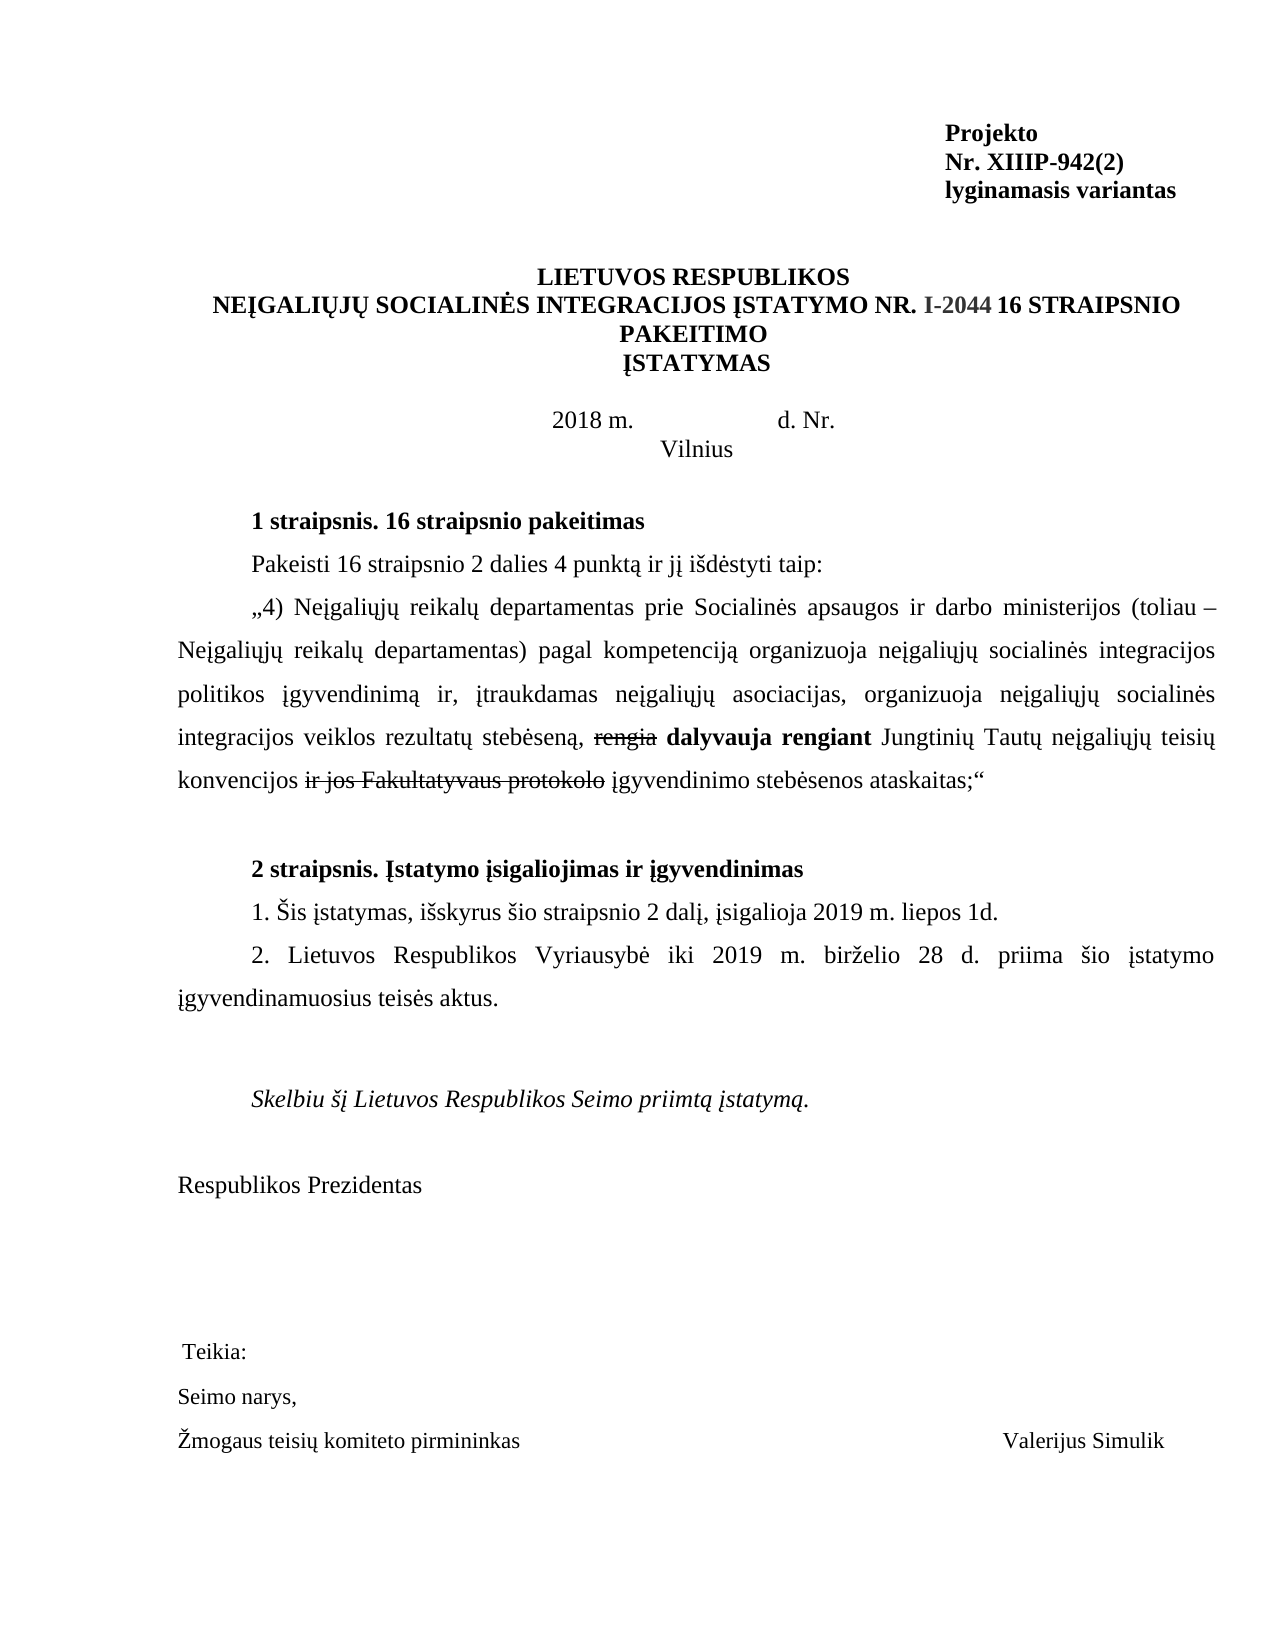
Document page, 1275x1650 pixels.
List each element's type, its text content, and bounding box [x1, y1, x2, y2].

text Seimo narys, [177, 1383, 1216, 1409]
text Pakeisti 16 straipsnio 2 dalies 4 punktą ir jį išdėstyti taip: [177, 549, 1216, 578]
text Skelbiu šį Lietuvos Respublikos Seimo priimtą įstatymą. [177, 1084, 1216, 1113]
text 2 straipsnis. Įstatymo įsigaliojimas ir įgyvendinimas [177, 854, 1216, 883]
text ĮSTATYMAS [177, 348, 1216, 377]
text Nr. XIIIP-942(2) [945, 147, 1216, 176]
text Projekto [945, 118, 1216, 147]
text 1 straipsnis. 16 straipsnio pakeitimas [177, 506, 1216, 535]
text lyginamasis variantas [945, 176, 1216, 204]
text 2. Lietuvos Respublikos Vyriausybė iki 2019 m. birželio 28 d. priima šio įstatymo įgyvendinamuosius teisės aktus. [177, 940, 1216, 1012]
text LIETUVOS RESPUBLIKOS [177, 262, 1216, 291]
text 2018 m. d. Nr. [177, 406, 1216, 434]
text Teikia: [177, 1338, 1216, 1364]
text 1. Šis įstatymas, išskyrus šio straipsnio 2 dalį, įsigalioja 2019 m. liepos 1d. [177, 897, 1216, 926]
text „4) Neįgaliųjų reikalų departamentas prie Socialinės apsaugos ir darbo ministerijos (toliau – Neįgaliųjų reikalų departamentas) pagal kompetenciją organizuoja neįgaliųjų socialinės integracijos politikos įgyvendinimą ir, įtraukdamas neįgaliųjų asociacijas, organizuoja neįgaliųjų socialinės integracijos veiklos rezultatų stebėseną, rengia dalyvauja rengiant Jungtinių Tautų neįgaliųjų teisių konvencijos ir jos Fakultatyvaus protokolo įgyvendinimo stebėsenos ataskaitas;“ [177, 592, 1216, 794]
text NEĮGALIŲJŲ SOCIALINĖS INTEGRACIJOS ĮSTATYMO NR. I-2044 16 STRAIPSNIO PAKEITIMO [177, 291, 1216, 348]
text Respublikos Prezidentas [177, 1170, 1216, 1199]
text Vilnius [177, 434, 1216, 463]
text Žmogaus teisių komiteto pirmininkas Valerijus Simulik [177, 1428, 1216, 1454]
